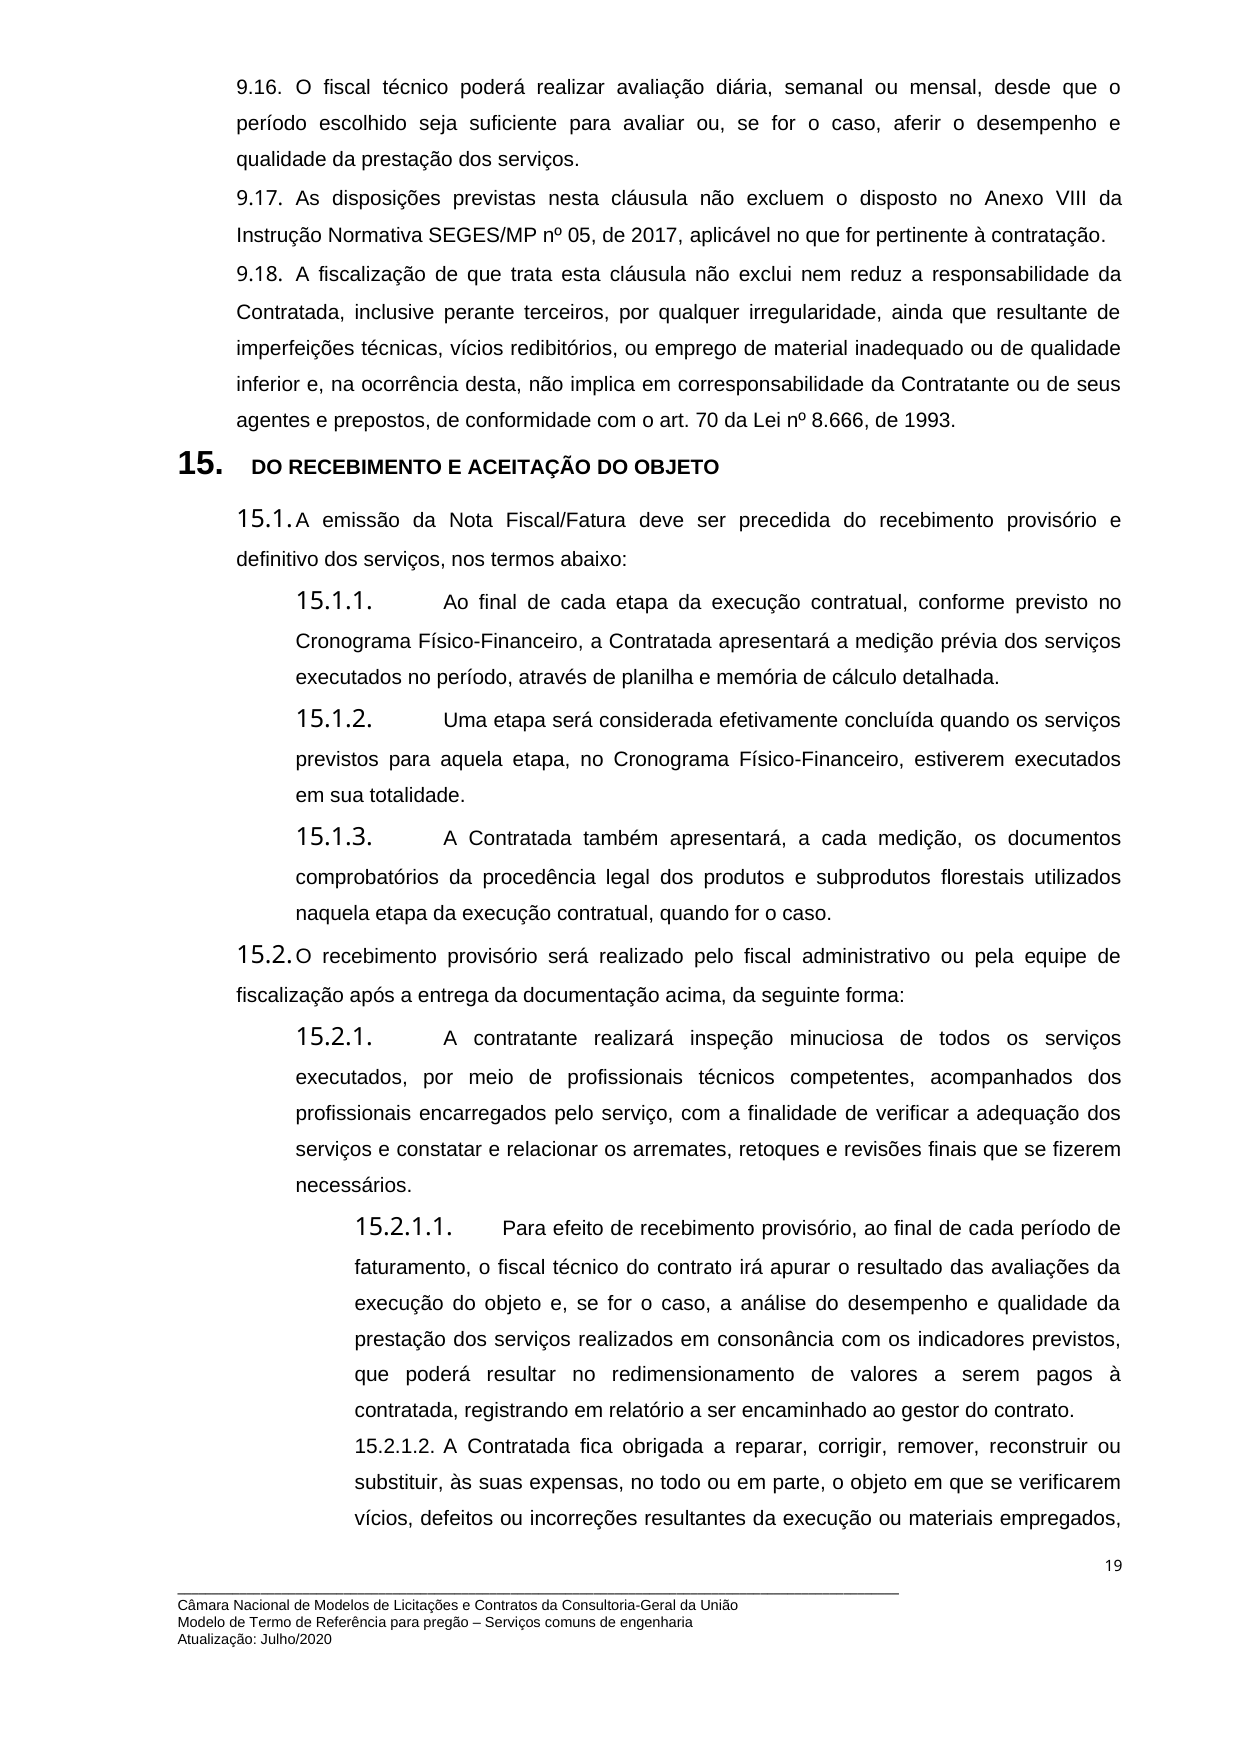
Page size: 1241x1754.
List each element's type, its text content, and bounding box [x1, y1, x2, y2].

list Uma etapa será considerada efetivamente concluída quando os serviços previstos para aquela etapa, no Cronograma Físico-Financeiro, estiverem executados em sua totalidade. [295, 701, 1122, 807]
list Para efeito de recebimento provisório, ao final de cada período de faturamento, o fiscal técnico do contrato irá apurar o resultado das avaliações da execução do objeto e, se for o caso, a análise do desempenho e qualidade da prestação dos serviços realizados em consonância com os indicadores previstos, que poderá resultar no redimensionamento de valores a serem pagos à contratada, registrando em relatório a ser encaminhado ao gestor do contrato. [354, 1208, 1122, 1422]
list Ao final de cada etapa da execução contratual, conforme previsto no Cronograma Físico-Financeiro, a Contratada apresentará a medição prévia dos serviços executados no período, através de planilha e memória de cálculo detalhada. [295, 583, 1122, 689]
list O recebimento provisório será realizado pelo fiscal administrativo ou pela equipe de fiscalização após a entrega da documentação acima, da seguinte forma: [236, 937, 1122, 1007]
list A contratante realizará inspeção minuciosa de todos os serviços executados, por meio de profissionais técnicos competentes, acompanhados dos profissionais encarregados pelo serviço, com a finalidade de verificar a adequação dos serviços e constatar e relacionar os arremates, retoques e revisões finais que se fizerem necessários. [295, 1019, 1122, 1196]
list As disposições previstas nesta cláusula não excluem o disposto no Anexo VIII da Instrução Normativa SEGES/MP nº 05, de 2017, aplicável no que for pertinente à contratação. [236, 183, 1124, 247]
list A emissão da Nota Fiscal/Fatura deve ser precedida do recebimento provisório e definitivo dos serviços, nos termos abaixo: [236, 501, 1122, 571]
list DO RECEBIMENTO E ACEITAÇÃO DO OBJETO [177, 443, 1122, 482]
list A Contratada também apresentará, a cada medição, os documentos comprobatórios da procedência legal dos produtos e subprodutos florestais utilizados naquela etapa da execução contratual, quando for o caso. [295, 819, 1122, 925]
list A fiscalização de que trata esta cláusula não exclui nem reduz a responsabilidade da Contratada, inclusive perante terceiros, por qualquer irregularidade, ainda que resultante de imperfeições técnicas, vícios redibitórios, ou emprego de material inadequado ou de qualidade inferior e, na ocorrência desta, não implica em corresponsabilidade da Contratante ou de seus agentes e prepostos, de conformidade com o art. 70 da Lei nº 8.666, de 1993. [236, 259, 1122, 431]
list A Contratada fica obrigada a reparar, corrigir, remover, reconstruir ou substituir, às suas expensas, no todo ou em parte, o objeto em que se verificarem vícios, defeitos ou incorreções resultantes da execução ou materiais empregados, [354, 1434, 1122, 1530]
list O fiscal técnico poderá realizar avaliação diária, semanal ou mensal, desde que o período escolhido seja suficiente para avaliar ou, se for o caso, aferir o desempenho e qualidade da prestação dos serviços. [236, 75, 1122, 171]
